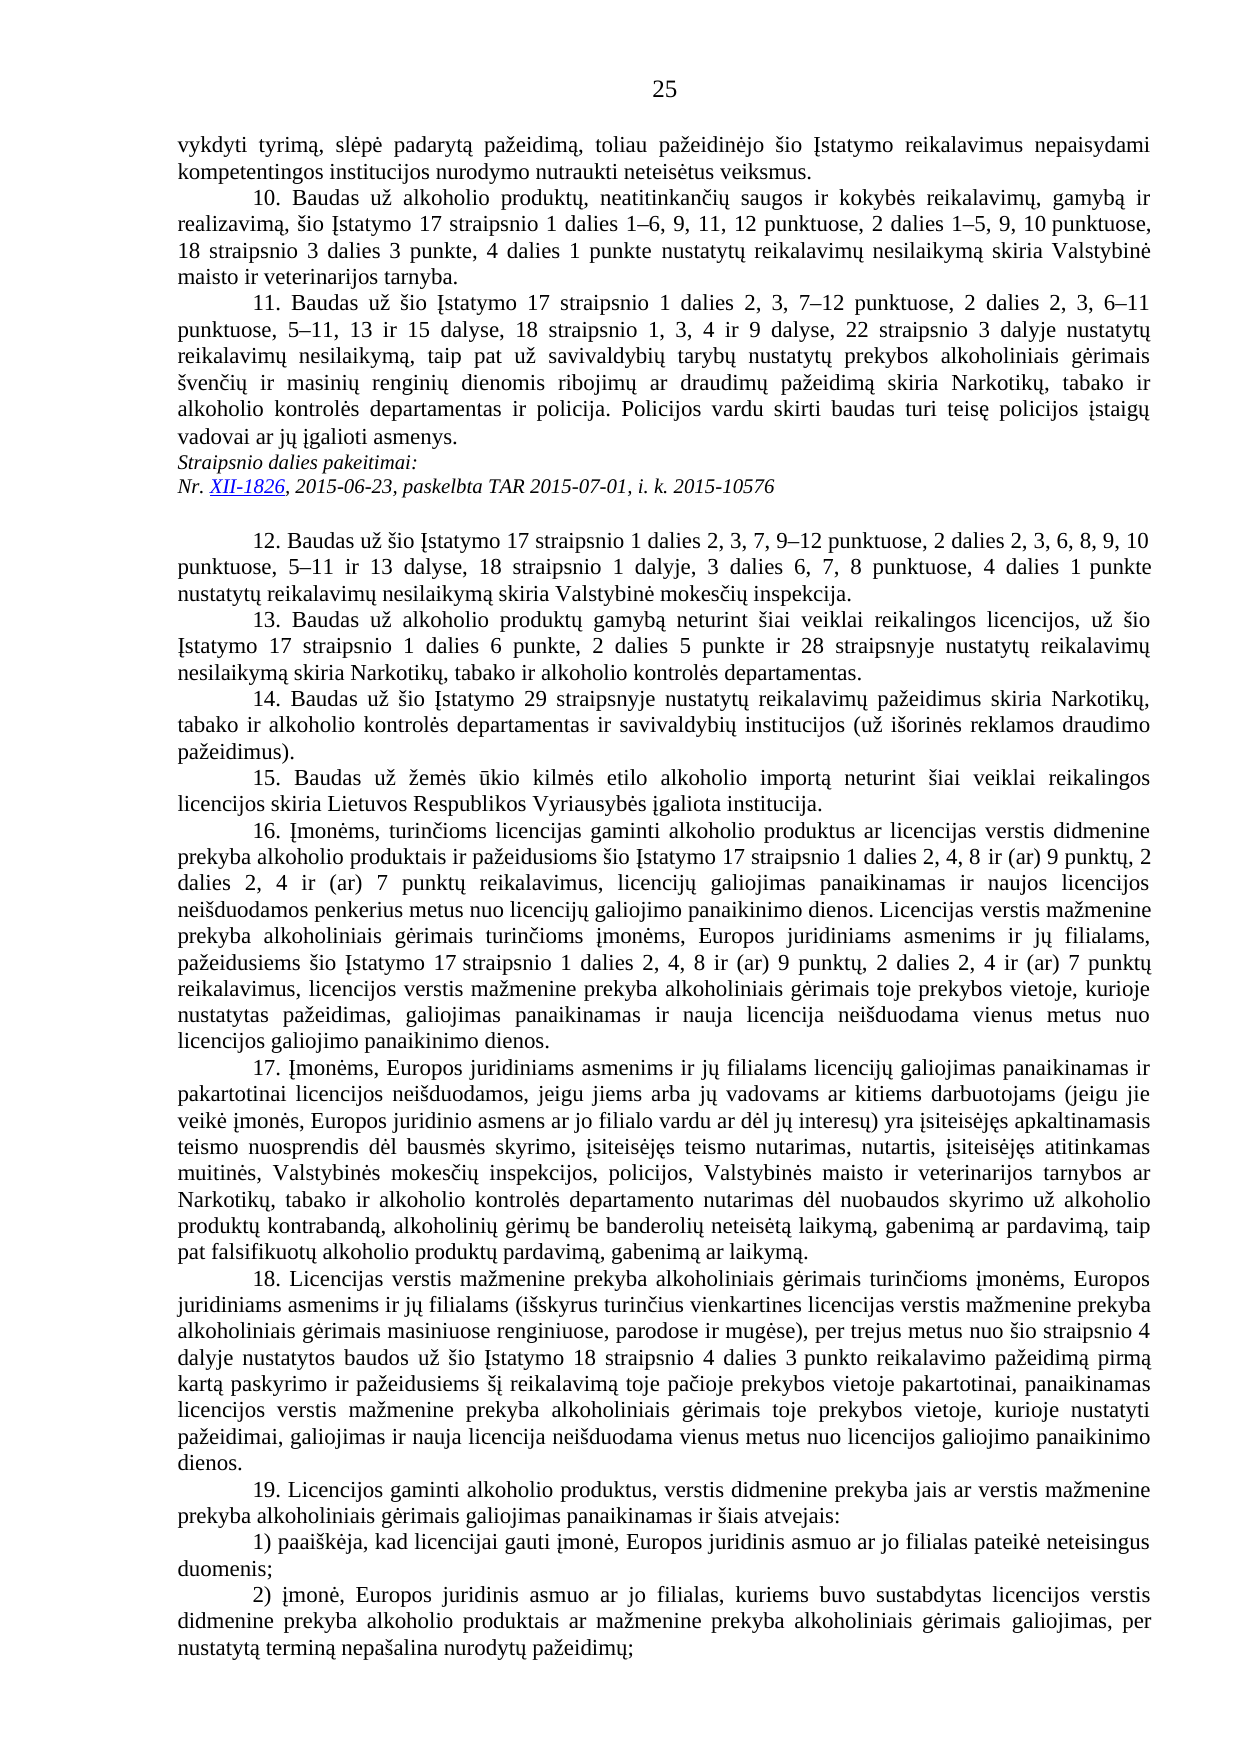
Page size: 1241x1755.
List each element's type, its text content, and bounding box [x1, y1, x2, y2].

text 18. Licencijas verstis mažmenine prekyba alkoholiniais gėrimais turinčioms įmonėms, Europos juridiniams asmenims ir jų filialams (išskyrus turinčius vienkartines licencijas verstis mažmenine prekyba alkoholiniais gėrimais masiniuose renginiuose, parodose ir mugėse), per trejus metus nuo šio straipsnio 4 dalyje nustatytos baudos už šio Įstatymo 18 straipsnio 4 dalies 3 punkto reikalavimo pažeidimą pirmą kartą paskyrimo ir pažeidusiems šį reikalavimą toje pačioje prekybos vietoje pakartotinai, panaikinamas licencijos verstis mažmenine prekyba alkoholiniais gėrimais toje prekybos vietoje, kurioje nustatyti pažeidimai, galiojimas ir nauja licencija neišduodama vienus metus nuo licencijos galiojimo panaikinimo dienos. [177, 1265, 1152, 1476]
text 13. Baudas už alkoholio produktų gamybą neturint šiai veiklai reikalingos licencijos, už šio Įstatymo 17 straipsnio 1 dalies 6 punkte, 2 dalies 5 punkte ir 28 straipsnyje nustatytų reikalavimų nesilaikymą skiria Narkotikų, tabako ir alkoholio kontrolės departamentas. [177, 606, 1152, 685]
text 15. Baudas už žemės ūkio kilmės etilo alkoholio importą neturint šiai veiklai reikalingos licencijos skiria Lietuvos Respublikos Vyriausybės įgaliota institucija. [177, 764, 1152, 817]
text 17. Įmonėms, Europos juridiniams asmenims ir jų filialams licencijų galiojimas panaikinamas ir pakartotinai licencijos neišduodamos, jeigu jiems arba jų vadovams ar kitiems darbuotojams (jeigu jie veikė įmonės, Europos juridinio asmens ar jo filialo vardu ar dėl jų interesų) yra įsiteisėjęs apkaltinamasis teismo nuosprendis dėl bausmės skyrimo, įsiteisėjęs teismo nutarimas, nutartis, įsiteisėjęs atitinkamas muitinės, Valstybinės mokesčių inspekcijos, policijos, Valstybinės maisto ir veterinarijos tarnybos ar Narkotikų, tabako ir alkoholio kontrolės departamento nutarimas dėl nuobaudos skyrimo už alkoholio produktų kontrabandą, alkoholinių gėrimų be banderolių neteisėtą laikymą, gabenimą ar pardavimą, taip pat falsifikuotų alkoholio produktų pardavimą, gabenimą ar laikymą. [177, 1054, 1152, 1265]
text 12. Baudas už šio Įstatymo 17 straipsnio 1 dalies 2, 3, 7, 9–12 punktuose, 2 dalies 2, 3, 6, 8, 9, 10 punktuose, 5–11 ir 13 dalyse, 18 straipsnio 1 dalyje, 3 dalies 6, 7, 8 punktuose, 4 dalies 1 punkte nustatytų reikalavimų nesilaikymą skiria Valstybinė mokesčių inspekcija. [177, 527, 1152, 606]
text 16. Įmonėms, turinčioms licencijas gaminti alkoholio produktus ar licencijas verstis didmenine prekyba alkoholio produktais ir pažeidusioms šio Įstatymo 17 straipsnio 1 dalies 2, 4, 8 ir (ar) 9 punktų, 2 dalies 2, 4 ir (ar) 7 punktų reikalavimus, licencijų galiojimas panaikinamas ir naujos licencijos neišduodamos penkerius metus nuo licencijų galiojimo panaikinimo dienos. Licencijas verstis mažmenine prekyba alkoholiniais gėrimais turinčioms įmonėms, Europos juridiniams asmenims ir jų filialams, pažeidusiems šio Įstatymo 17 straipsnio 1 dalies 2, 4, 8 ir (ar) 9 punktų, 2 dalies 2, 4 ir (ar) 7 punktų reikalavimus, licencijos verstis mažmenine prekyba alkoholiniais gėrimais toje prekybos vietoje, kurioje nustatytas pažeidimas, galiojimas panaikinamas ir nauja licencija neišduodama vienus metus nuo licencijos galiojimo panaikinimo dienos. [177, 817, 1152, 1054]
text 2) įmonė, Europos juridinis asmuo ar jo filialas, kuriems buvo sustabdytas licencijos verstis didmenine prekyba alkoholio produktais ar mažmenine prekyba alkoholiniais gėrimais galiojimas, per nustatytą terminą nepašalina nurodytų pažeidimų; [177, 1581, 1152, 1660]
text 1) paaiškėja, kad licencijai gauti įmonė, Europos juridinis asmuo ar jo filialas pateikė neteisingus duomenis; [177, 1528, 1152, 1581]
text 11. Baudas už šio Įstatymo 17 straipsnio 1 dalies 2, 3, 7–12 punktuose, 2 dalies 2, 3, 6–11 punktuose, 5–11, 13 ir 15 dalyse, 18 straipsnio 1, 3, 4 ir 9 dalyse, 22 straipsnio 3 dalyje nustatytų reikalavimų nesilaikymą, taip pat už savivaldybių tarybų nustatytų prekybos alkoholiniais gėrimais švenčių ir masinių renginių dienomis ribojimų ar draudimų pažeidimą skiria Narkotikų, tabako ir alkoholio kontrolės departamentas ir policija. Policijos vardu skirti baudas turi teisę policijos įstaigų vadovai ar jų įgalioti asmenys. [177, 289, 1152, 450]
text 10. Baudas už alkoholio produktų, neatitinkančių saugos ir kokybės reikalavimų, gamybą ir realizavimą, šio Įstatymo 17 straipsnio 1 dalies 1–6, 9, 11, 12 punktuose, 2 dalies 1–5, 9, 10 punktuose, 18 straipsnio 3 dalies 3 punkte, 4 dalies 1 punkte nustatytų reikalavimų nesilaikymą skiria Valstybinė maisto ir veterinarijos tarnyba. [177, 184, 1152, 289]
text vykdyti tyrimą, slėpė padarytą pažeidimą, toliau pažeidinėjo šio Įstatymo reikalavimus nepaisydami kompetentingos institucijos nurodymo nutraukti neteisėtus veiksmus. [177, 131, 1152, 184]
text Straipsnio dalies pakeitimai: [177, 450, 1152, 474]
text Nr. XII-1826, 2015-06-23, paskelbta TAR 2015-07-01, i. k. 2015-10576 [177, 474, 1152, 498]
text 19. Licencijos gaminti alkoholio produktus, verstis didmenine prekyba jais ar verstis mažmenine prekyba alkoholiniais gėrimais galiojimas panaikinamas ir šiais atvejais: [177, 1476, 1152, 1528]
text 14. Baudas už šio Įstatymo 29 straipsnyje nustatytų reikalavimų pažeidimus skiria Narkotikų, tabako ir alkoholio kontrolės departamentas ir savivaldybių institucijos (už išorinės reklamos draudimo pažeidimus). [177, 685, 1152, 764]
